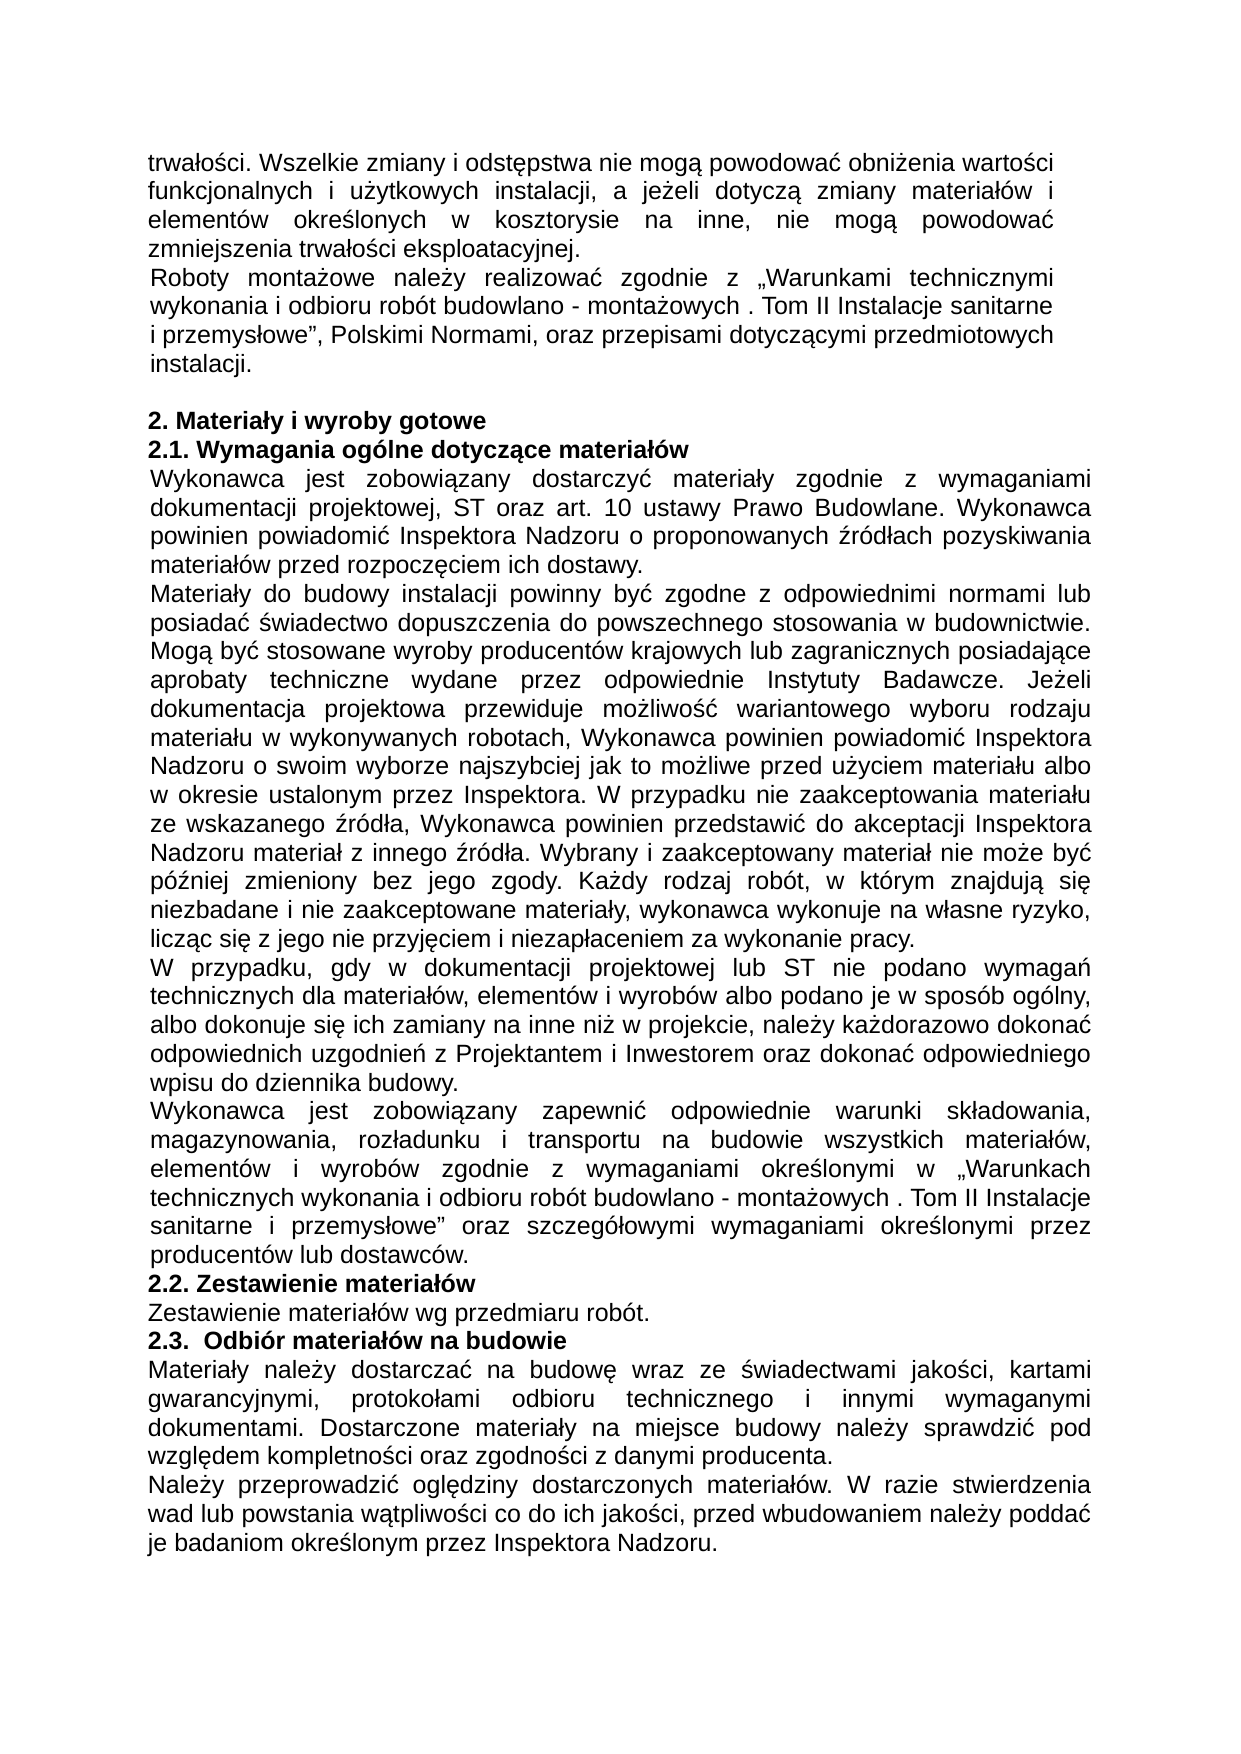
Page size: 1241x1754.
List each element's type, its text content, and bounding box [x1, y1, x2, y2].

text W przypadku, gdy w dokumentacji projektowej lub ST nie podano wymagań technicznych dla materiałów, elementów i wyrobów albo podano je w sposób ogólny, albo dokonuje się ich zamiany na inne niż w projekcie, należy każdorazowo dokonać odpowiednich uzgodnień z Projektantem i Inwestorem oraz dokonać odpowiedniego wpisu do dziennika budowy. [150, 953, 1093, 1096]
text 2.1. Wymagania ogólne dotyczące materiałów [148, 435, 1094, 464]
text Wykonawca jest zobowiązany dostarczyć materiały zgodnie z wymaganiami dokumentacji projektowej, ST oraz art. 10 ustawy Prawo Budowlane. Wykonawca powinien powiadomić Inspektora Nadzoru o proponowanych źródłach pozyskiwania materiałów przed rozpoczęciem ich dostawy. [150, 464, 1093, 579]
text Zestawienie materiałów wg przedmiaru robót. [148, 1298, 1093, 1326]
text Roboty montażowe należy realizować zgodnie z „Warunkami technicznymi wykonania i odbioru robót budowlano - montażowych . Tom II Instalacje sanitarne i przemysłowe”, Polskimi Normami, oraz przepisami dotyczącymi przedmiotowych instalacji. [150, 263, 1055, 378]
text Materiały do budowy instalacji powinny być zgodne z odpowiednimi normami lub posiadać świadectwo dopuszczenia do powszechnego stosowania w budownictwie. Mogą być stosowane wyroby producentów krajowych lub zagranicznych posiadające aprobaty techniczne wydane przez odpowiednie Instytuty Badawcze. Jeżeli dokumentacja projektowa przewiduje możliwość wariantowego wyboru rodzaju materiału w wykonywanych robotach, Wykonawca powinien powiadomić Inspektora Nadzoru o swoim wyborze najszybciej jak to możliwe przed użyciem materiału albo w okresie ustalonym przez Inspektora. W przypadku nie zaakceptowania materiału ze wskazanego źródła, Wykonawca powinien przedstawić do akceptacji Inspektora Nadzoru materiał z innego źródła. Wybrany i zaakceptowany materiał nie może być później zmieniony bez jego zgody. Każdy rodzaj robót, w którym znajdują się niezbadane i nie zaakceptowane materiały, wykonawca wykonuje na własne ryzyko, licząc się z jego nie przyjęciem i niezapłaceniem za wykonanie pracy. [150, 579, 1093, 953]
text Należy przeprowadzić oględziny dostarczonych materiałów. W razie stwierdzenia wad lub powstania wątpliwości co do ich jakości, przed wbudowaniem należy poddać je badaniom określonym przez Inspektora Nadzoru. [148, 1470, 1093, 1556]
list 2.3. Odbiór materiałów na budowie [148, 1326, 1055, 1355]
list 2.2. Zestawienie materiałów [110, 1269, 1093, 1298]
text 2. Materiały i wyroby gotowe [148, 406, 508, 435]
text Materiały należy dostarczać na budowę wraz ze świadectwami jakości, kartami gwarancyjnymi, protokołami odbioru technicznego i innymi wymaganymi dokumentami. Dostarczone materiały na miejsce budowy należy sprawdzić pod względem kompletności oraz zgodności z danymi producenta. [148, 1355, 1093, 1470]
text trwałości. Wszelkie zmiany i odstępstwa nie mogą powodować obniżenia wartości funkcjonalnych i użytkowych instalacji, a jeżeli dotyczą zmiany materiałów i elementów określonych w kosztorysie na inne, nie mogą powodować zmniejszenia trwałości eksploatacyjnej. [148, 148, 1055, 263]
text Wykonawca jest zobowiązany zapewnić odpowiednie warunki składowania, magazynowania, rozładunku i transportu na budowie wszystkich materiałów, elementów i wyrobów zgodnie z wymaganiami określonymi w „Warunkach technicznych wykonania i odbioru robót budowlano - montażowych . Tom II Instalacje sanitarne i przemysłowe” oraz szczegółowymi wymaganiami określonymi przez producentów lub dostawców. [150, 1096, 1093, 1269]
